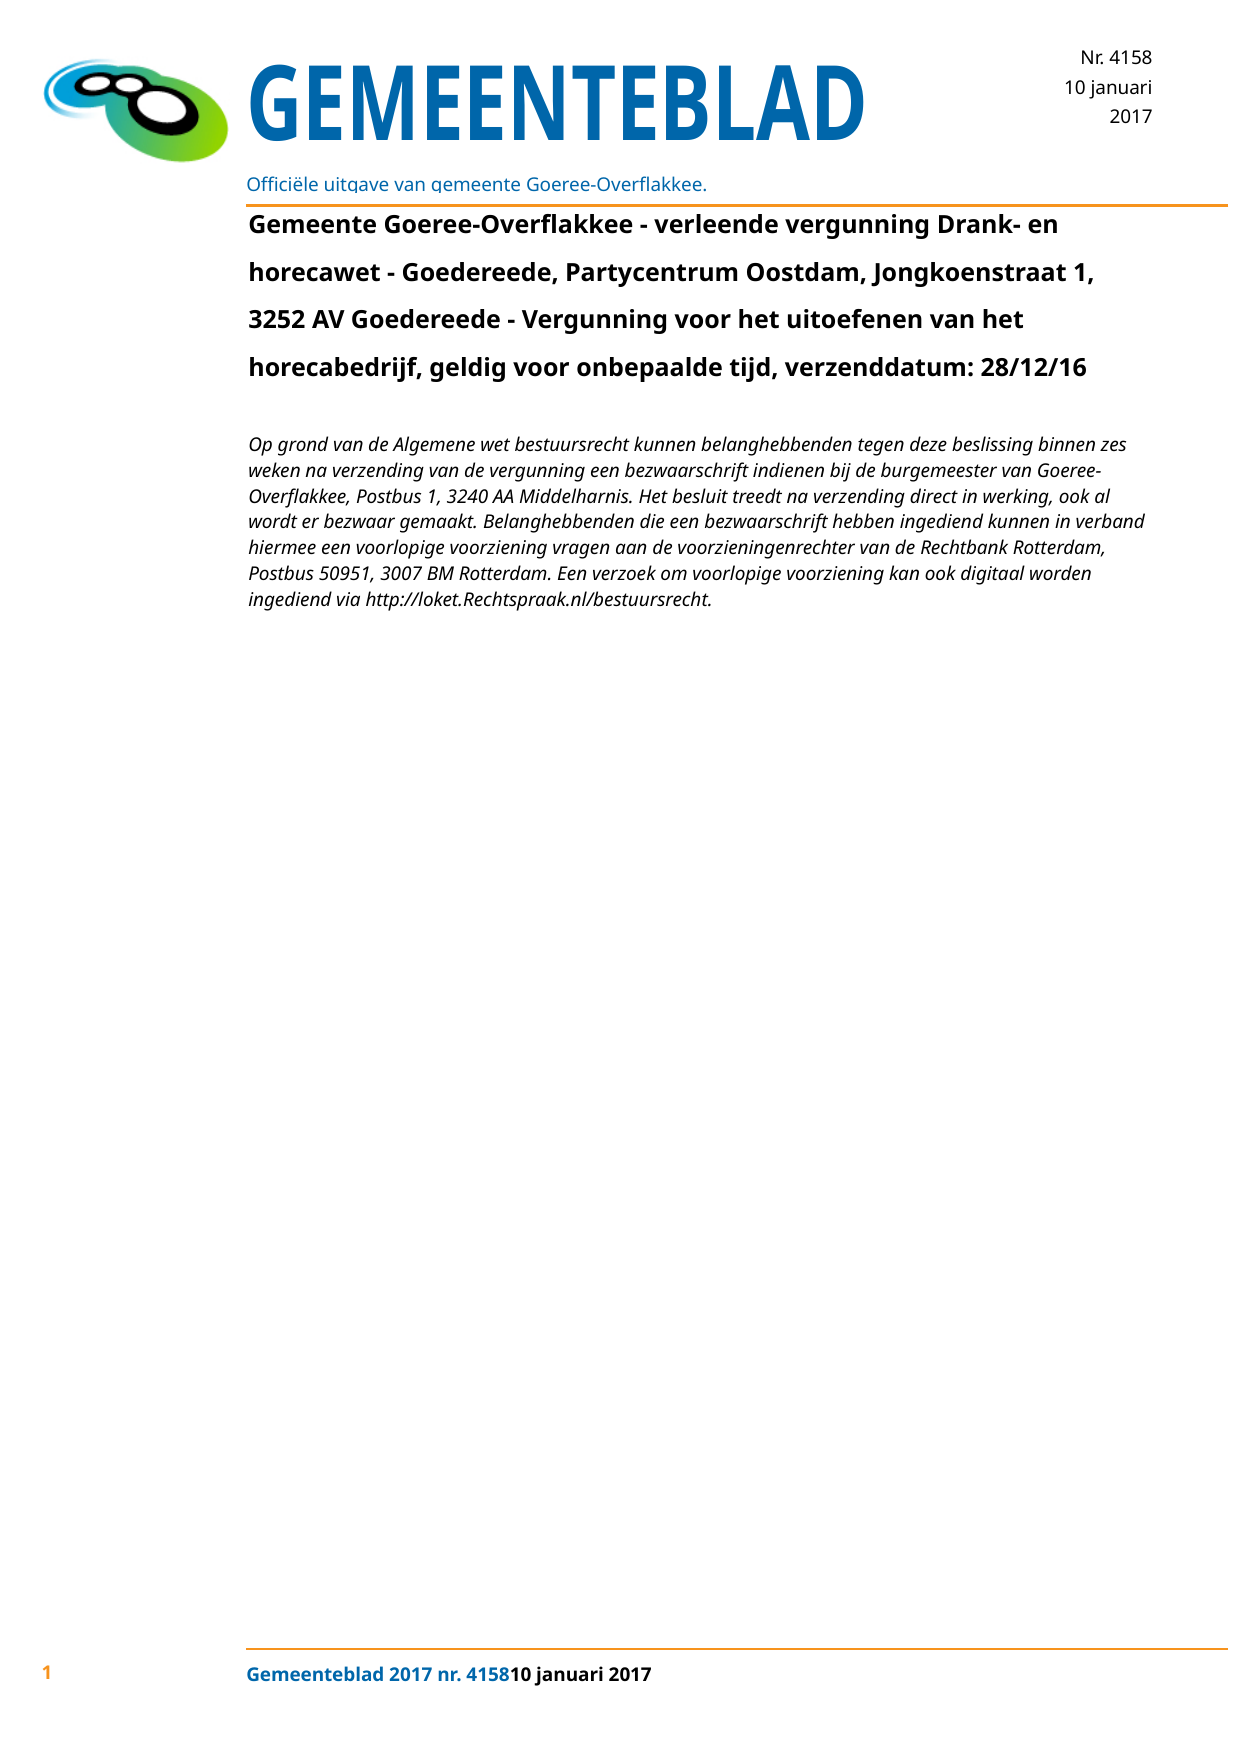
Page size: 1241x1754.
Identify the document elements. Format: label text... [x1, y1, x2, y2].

picture [41, 47, 231, 172]
text Op grond van de Algemene wet bestuursrecht kunnen belanghebbenden tegen deze beslissing binnen zes weken na verzending van de vergunning een bezwaarschrift indienen bij de burgemeester van Goeree-Overflakkee, Postbus 1, 3240 AA Middelharnis. Het besluit treedt na verzending direct in werking, ook al wordt er bezwaar gemaakt. Belanghebbenden die een bezwaarschrift hebben ingediend kunnen in verband hiermee een voorlopige voorziening vragen aan de voorzieningenrechter van de Rechtbank Rotterdam, Postbus 50951, 3007 BM Rotterdam. Een verzoek om voorlopige voorziening kan ook digitaal worden ingediend via http://loket.Rechtspraak.nl/bestuursrecht. [248, 431, 1152, 611]
text Gemeente Goeree-Overflakkee - verleende vergunning Drank- en horecawet - Goedereede, Partycentrum Oostdam, Jongkoenstraat 1, 3252 AV Goedereede - Vergunning voor het uitoefenen van het horecabedrijf, geldig voor onbepaalde tijd, verzenddatum: 28/12/16 [248, 207, 1152, 384]
